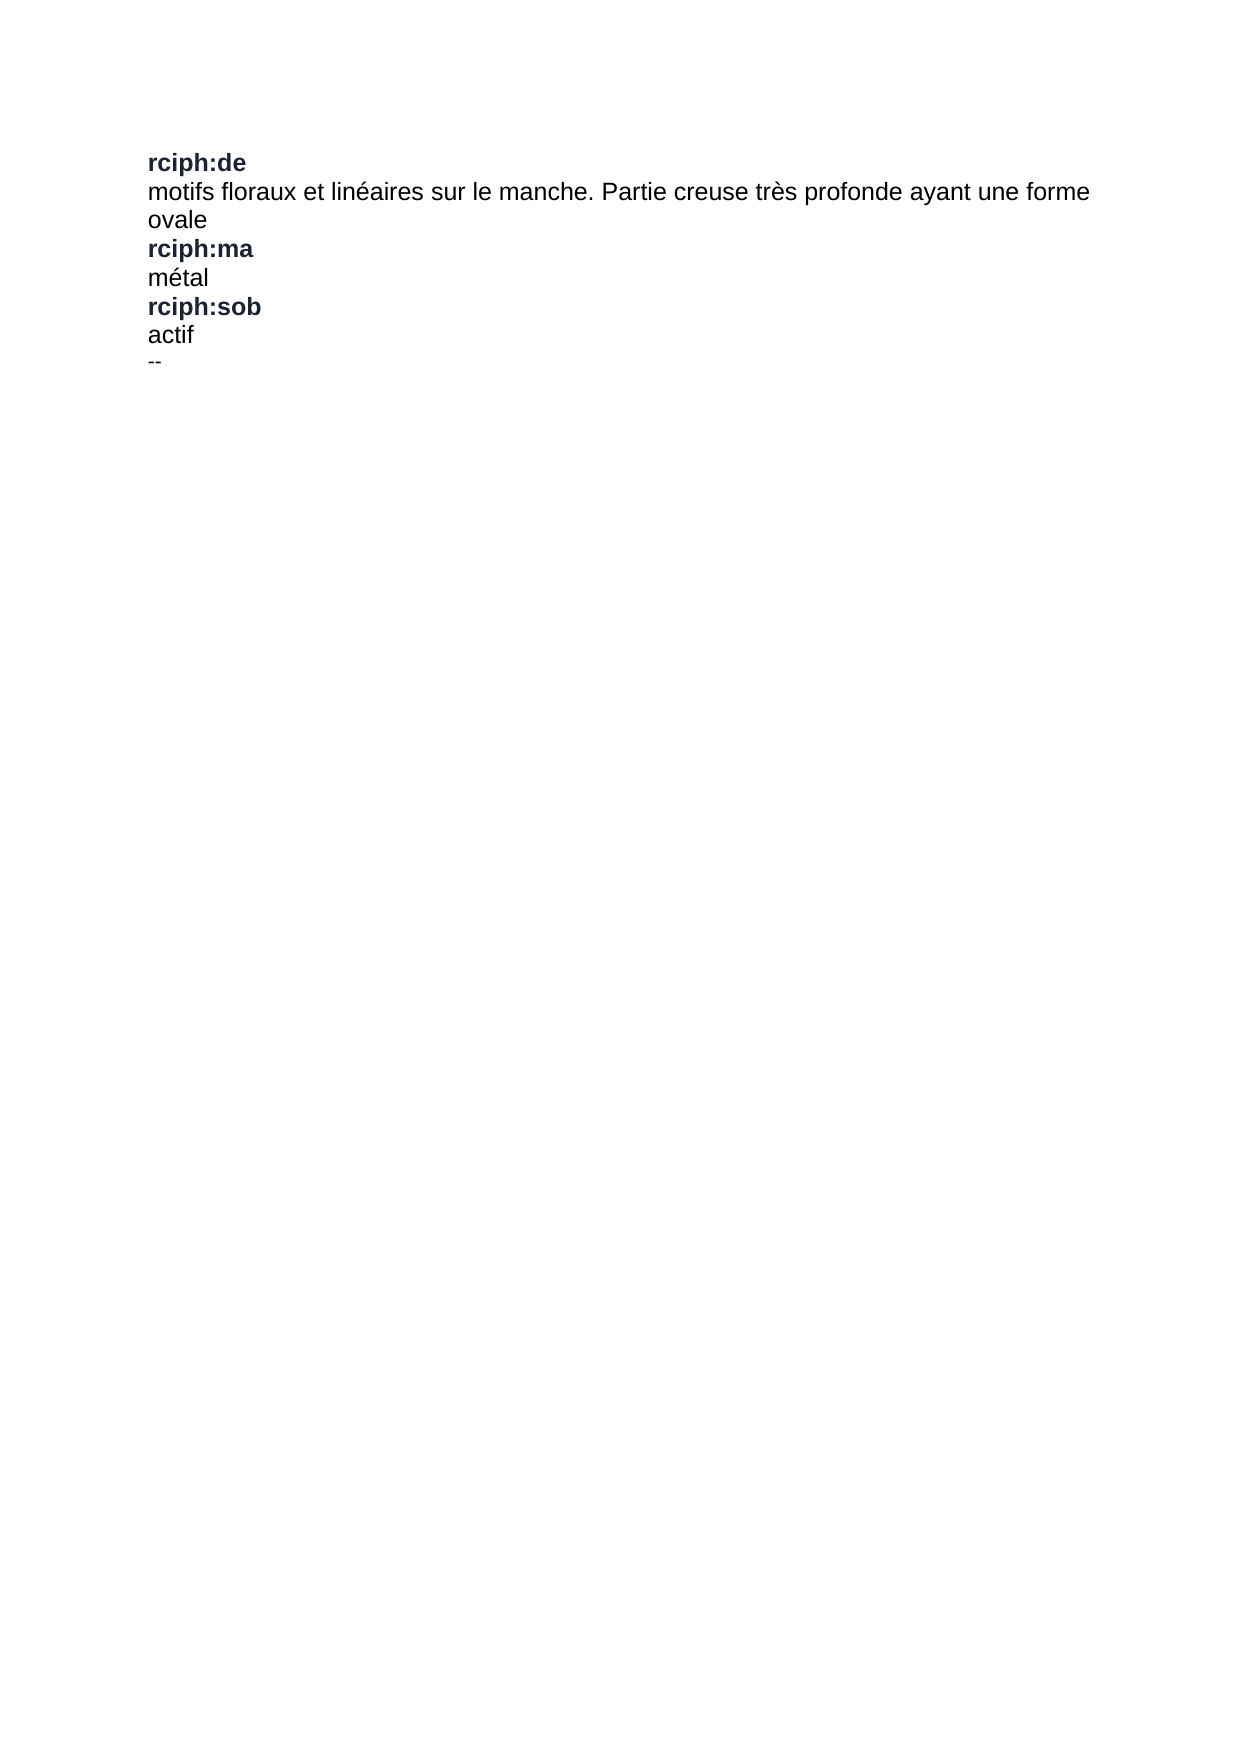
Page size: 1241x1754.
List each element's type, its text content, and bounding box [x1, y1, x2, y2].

text motifs floraux et linéaires sur le manche. Partie creuse très profonde ayant une forme ovale [148, 176, 1092, 234]
text rciph:de [148, 148, 1092, 176]
text actif [148, 320, 1092, 349]
text rciph:sob [148, 291, 1092, 320]
text métal [148, 263, 1092, 291]
text -- [148, 349, 1092, 373]
text rciph:ma [148, 234, 1092, 263]
